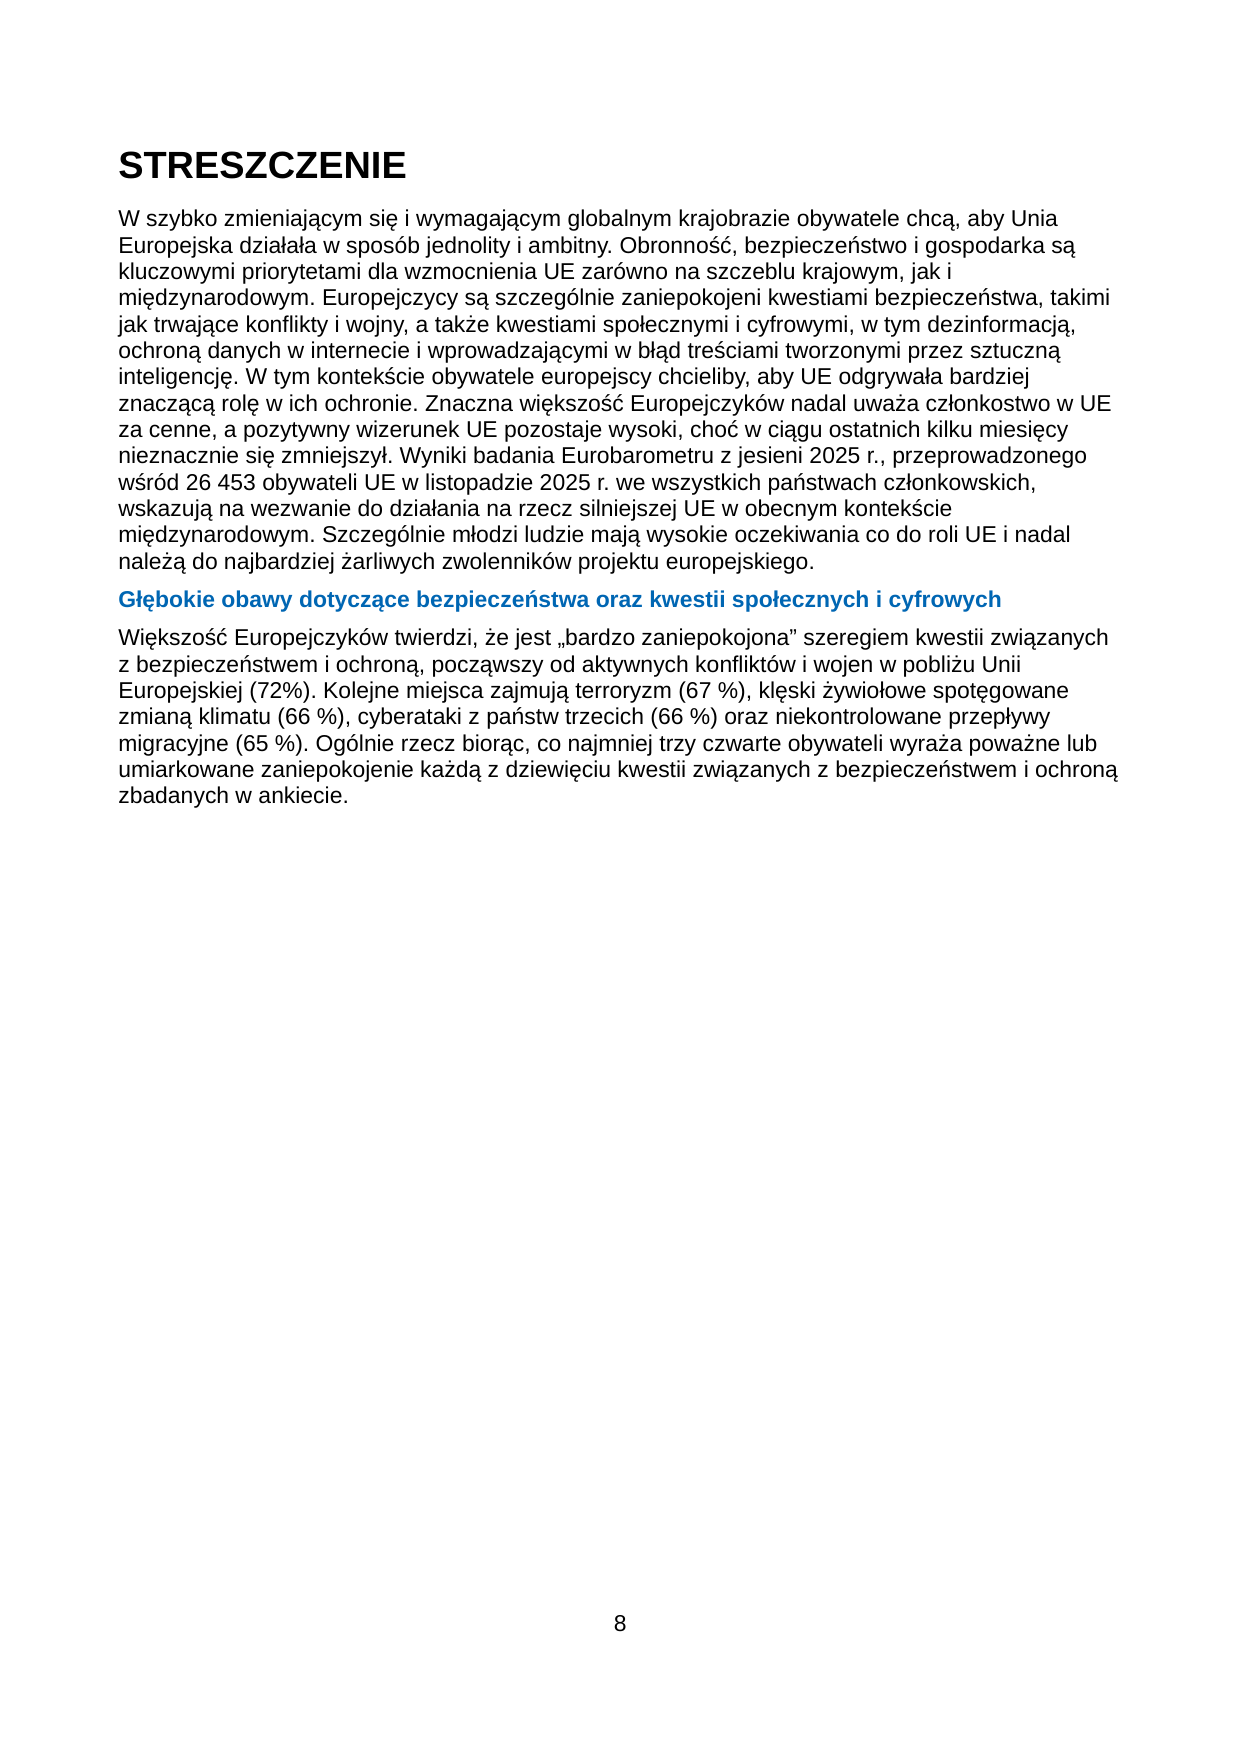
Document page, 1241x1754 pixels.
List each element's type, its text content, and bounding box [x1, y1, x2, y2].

text Większość Europejczyków twierdzi, że jest „bardzo zaniepokojona” szeregiem kwestii związanych z bezpieczeństwem i ochroną, począwszy od aktywnych konfliktów i wojen w pobliżu Unii Europejskiej (72%). Kolejne miejsca zajmują terroryzm (67 %), klęski żywiołowe spotęgowane zmianą klimatu (66 %), cyberataki z państw trzecich (66 %) oraz niekontrolowane przepływy migracyjne (65 %). Ogólnie rzecz biorąc, co najmniej trzy czwarte obywateli wyraża poważne lub umiarkowane zaniepokojenie każdą z dziewięciu kwestii związanych z bezpieczeństwem i ochroną zbadanych w ankiecie. [118, 624, 1122, 809]
text Głębokie obawy dotyczące bezpieczeństwa oraz kwestii społecznych i cyfrowych [118, 586, 1122, 612]
subtitle STRESZCZENIE [118, 143, 1122, 187]
text W szybko zmieniającym się i wymagającym globalnym krajobrazie obywatele chcą, aby Unia Europejska działała w sposób jednolity i ambitny. Obronność, bezpieczeństwo i gospodarka są kluczowymi priorytetami dla wzmocnienia UE zarówno na szczeblu krajowym, jak i międzynarodowym. Europejczycy są szczególnie zaniepokojeni kwestiami bezpieczeństwa, takimi jak trwające konflikty i wojny, a także kwestiami społecznymi i cyfrowymi, w tym dezinformacją, ochroną danych w internecie i wprowadzającymi w błąd treściami tworzonymi przez sztuczną inteligencję. W tym kontekście obywatele europejscy chcieliby, aby UE odgrywała bardziej znaczącą rolę w ich ochronie. Znaczna większość Europejczyków nadal uważa członkostwo w UE za cenne, a pozytywny wizerunek UE pozostaje wysoki, choć w ciągu ostatnich kilku miesięcy nieznacznie się zmniejszył. Wyniki badania Eurobarometru z jesieni 2025 r., przeprowadzonego wśród 26 453 obywateli UE w listopadzie 2025 r. we wszystkich państwach członkowskich, wskazują na wezwanie do działania na rzecz silniejszej UE w obecnym kontekście międzynarodowym. Szczególnie młodzi ludzie mają wysokie oczekiwania co do roli UE i nadal należą do najbardziej żarliwych zwolenników projektu europejskiego. [118, 205, 1122, 574]
